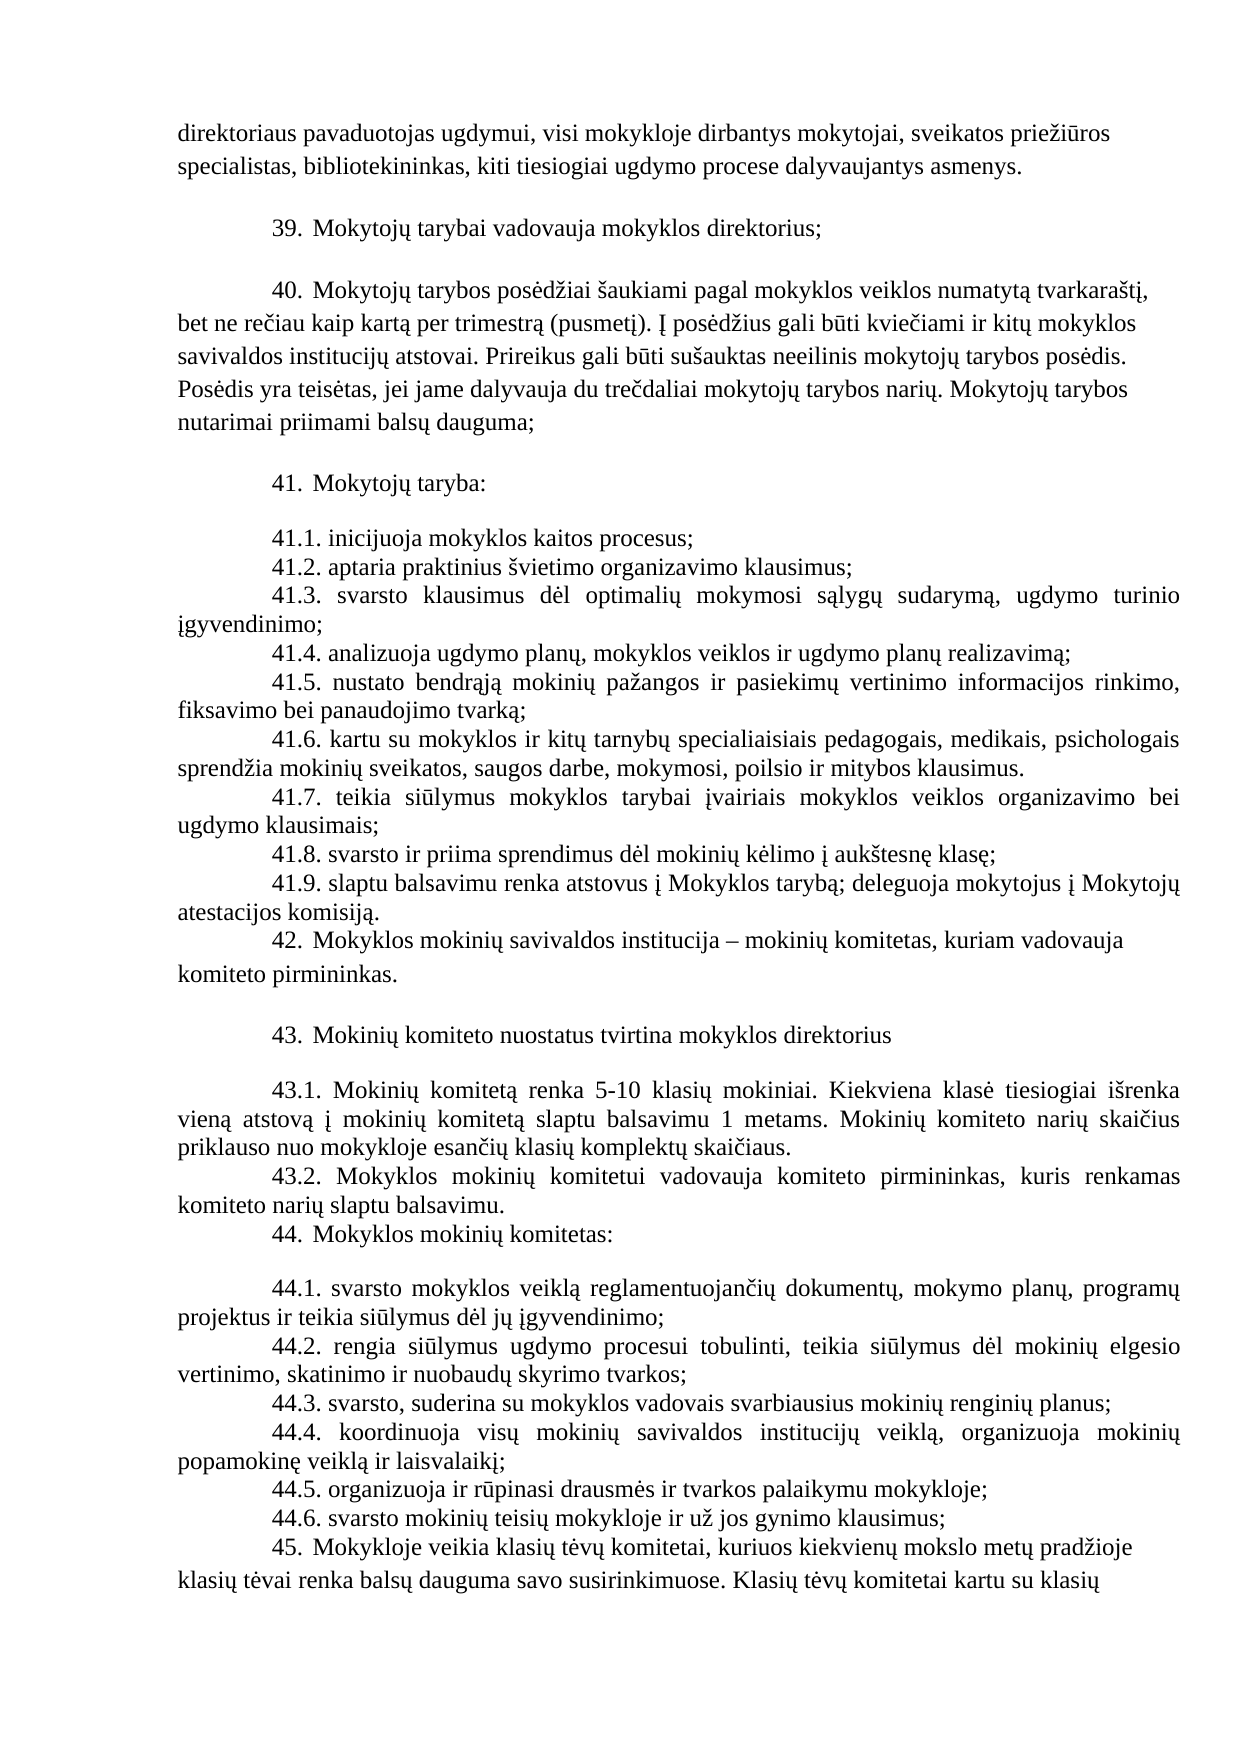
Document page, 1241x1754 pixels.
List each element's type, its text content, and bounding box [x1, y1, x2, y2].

text 44.3. svarsto, suderina su mokyklos vadovais svarbiausius mokinių renginių planus; [177, 1388, 1181, 1417]
text 43. Mokinių komiteto nuostatus tvirtina mokyklos direktorius [177, 1020, 1181, 1049]
text 41. Mokytojų taryba: [177, 468, 1181, 497]
text 44.4. koordinuoja visų mokinių savivaldos institucijų veiklą, organizuoja mokinių popamokinę veiklą ir laisvalaikį; [177, 1417, 1181, 1474]
text 44.2. rengia siūlymus ugdymo procesui tobulinti, teikia siūlymus dėl mokinių elgesio vertinimo, skatinimo ir nuobaudų skyrimo tvarkos; [177, 1331, 1181, 1388]
text 44. Mokyklos mokinių komitetas: [177, 1219, 1181, 1247]
text 43.2. Mokyklos mokinių komitetui vadovauja komiteto pirmininkas, kuris renkamas komiteto narių slaptu balsavimu. [177, 1161, 1181, 1219]
text 44.5. organizuoja ir rūpinasi drausmės ir tvarkos palaikymu mokykloje; [177, 1474, 1181, 1503]
text direktoriaus pavaduotojas ugdymui, visi mokykloje dirbantys mokytojai, sveikatos priežiūros specialistas, bibliotekininkas, kiti tiesiogiai ugdymo procese dalyvaujantys asmenys. [177, 118, 1181, 180]
text 42. Mokyklos mokinių savivaldos institucija – mokinių komitetas, kuriam vadovauja komiteto pirmininkas. [177, 926, 1181, 987]
text 41.2. aptaria praktinius švietimo organizavimo klausimus; [177, 552, 1181, 581]
text 41.8. svarsto ir priima sprendimus dėl mokinių kėlimo į aukštesnę klasę; [177, 839, 1181, 868]
text 41.7. teikia siūlymus mokyklos tarybai įvairiais mokyklos veiklos organizavimo bei ugdymo klausimais; [177, 782, 1181, 839]
text 41.4. analizuoja ugdymo planų, mokyklos veiklos ir ugdymo planų realizavimą; [177, 638, 1181, 667]
text 45. Mokykloje veikia klasių tėvų komitetai, kuriuos kiekvienų mokslo metų pradžioje klasių tėvai renka balsų dauguma savo susirinkimuose. Klasių tėvų komitetai kartu su klasių [177, 1532, 1181, 1594]
text 44.1. svarsto mokyklos veiklą reglamentuojančių dokumentų, mokymo planų, programų projektus ir teikia siūlymus dėl jų įgyvendinimo; [177, 1273, 1181, 1331]
text 41.3. svarsto klausimus dėl optimalių mokymosi sąlygų sudarymą, ugdymo turinio įgyvendinimo; [177, 581, 1181, 638]
text 44.6. svarsto mokinių teisių mokykloje ir už jos gynimo klausimus; [177, 1503, 1181, 1532]
text 43.1. Mokinių komitetą renka 5-10 klasių mokiniai. Kiekviena klasė tiesiogiai išrenka vieną atstovą į mokinių komitetą slaptu balsavimu 1 metams. Mokinių komiteto narių skaičius priklauso nuo mokykloje esančių klasių komplektų skaičiaus. [177, 1075, 1181, 1161]
text 41.9. slaptu balsavimu renka atstovus į Mokyklos tarybą; deleguoja mokytojus į Mokytojų atestacijos komisiją. [177, 868, 1181, 926]
text 40. Mokytojų tarybos posėdžiai šaukiami pagal mokyklos veiklos numatytą tvarkaraštį, bet ne rečiau kaip kartą per trimestrą (pusmetį). Į posėdžius gali būti kviečiami ir kitų mokyklos savivaldos institucijų atstovai. Prireikus gali būti sušauktas neeilinis mokytojų tarybos posėdis. Posėdis yra teisėtas, jei jame dalyvauja du trečdaliai mokytojų tarybos narių. Mokytojų tarybos nutarimai priimami balsų dauguma; [177, 275, 1181, 436]
text 39. Mokytojų tarybai vadovauja mokyklos direktorius; [177, 213, 1181, 242]
text 41.5. nustato bendrąją mokinių pažangos ir pasiekimų vertinimo informacijos rinkimo, fiksavimo bei panaudojimo tvarką; [177, 667, 1181, 724]
text 41.1. inicijuoja mokyklos kaitos procesus; [177, 523, 1181, 552]
text 41.6. kartu su mokyklos ir kitų tarnybų specialiaisiais pedagogais, medikais, psichologais sprendžia mokinių sveikatos, saugos darbe, mokymosi, poilsio ir mitybos klausimus. [177, 724, 1181, 782]
